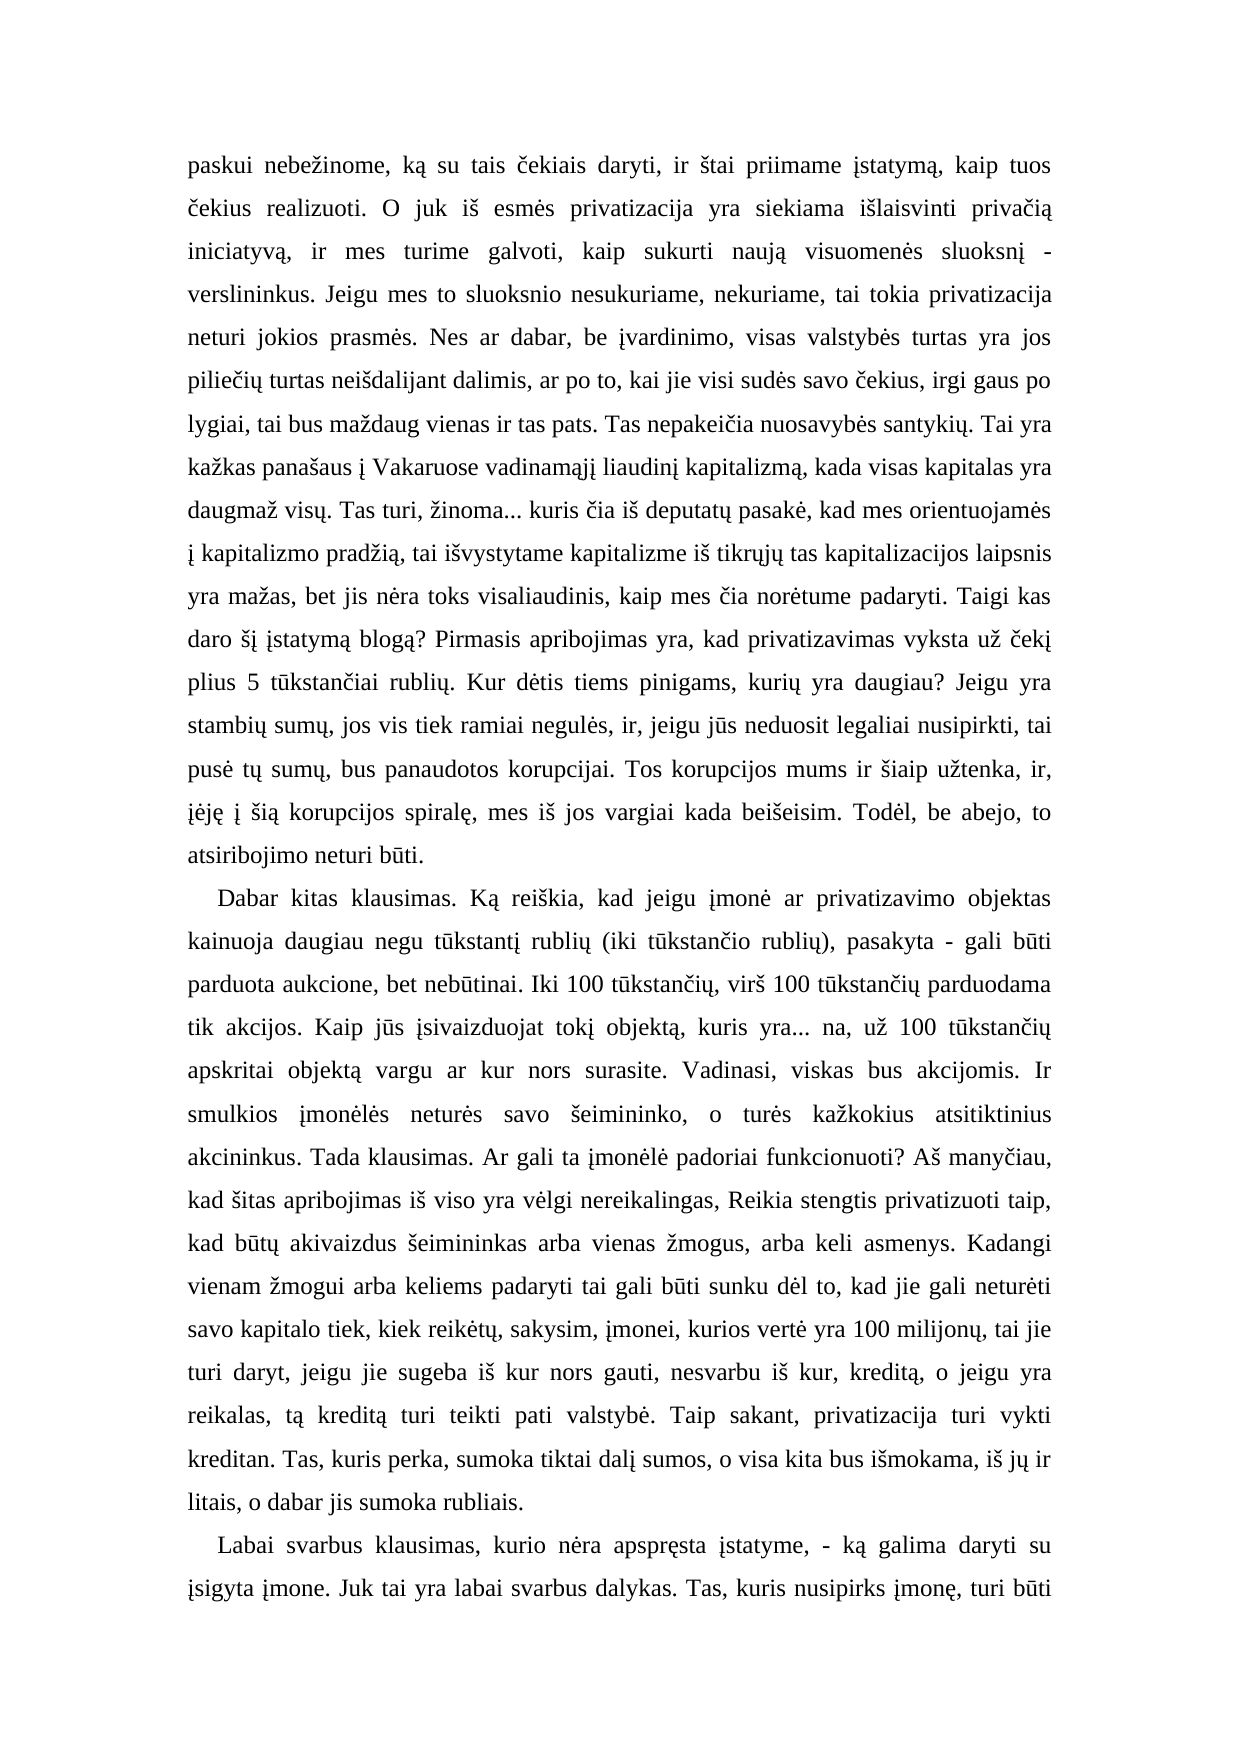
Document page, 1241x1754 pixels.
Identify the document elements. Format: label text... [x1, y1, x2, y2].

text paskui nebežinome, ką su tais čekiais daryti, ir štai priimame įstatymą, kaip tuos čekius realizuoti. O juk iš esmės privatizacija yra siekiama išlaisvinti privačią iniciatyvą, ir mes turime galvoti, kaip sukurti naują visuomenės sluoksnį - verslininkus. Jeigu mes to sluoksnio nesukuriame, nekuriame, tai tokia privatizacija neturi jokios prasmės. Nes ar dabar, be įvardinimo, visas valstybės turtas yra jos piliečių turtas neišdalijant dalimis, ar po to, kai jie visi sudės savo čekius, irgi gaus po lygiai, tai bus maždaug vienas ir tas pats. Tas nepakeičia nuosavybės santykių. Tai yra kažkas panašaus į Vakaruose vadinamąjį liaudinį kapitalizmą, kada visas kapitalas yra daugmaž visų. Tas turi, žinoma... kuris čia iš deputatų pasakė, kad mes orientuojamės į kapitalizmo pradžią, tai išvystytame kapitalizme iš tikrųjų tas kapitalizacijos laipsnis yra mažas, bet jis nėra toks visaliaudinis, kaip mes čia norėtume padaryti. Taigi kas daro šį įstatymą blogą? Pirmasis apribojimas yra, kad privatizavimas vyksta už čekį plius 5 tūkstančiai rublių. Kur dėtis tiems pinigams, kurių yra daugiau? Jeigu yra stambių sumų, jos vis tiek ramiai negulės, ir, jeigu jūs neduosit legaliai nusipirkti, tai pusė tų sumų, bus panaudotos korupcijai. Tos korupcijos mums ir šiaip užtenka, ir, įėję į šią korupcijos spiralę, mes iš jos vargiai kada beišeisim. Todėl, be abejo, to atsiribojimo neturi būti. [187, 150, 1053, 869]
text Dabar kitas klausimas. Ką reiškia, kad jeigu įmonė ar privatizavimo objektas kainuoja daugiau negu tūkstantį rublių (iki tūkstančio rublių), pasakyta - gali būti parduota aukcione, bet nebūtinai. Iki 100 tūkstančių, virš 100 tūkstančių parduodama tik akcijos. Kaip jūs įsivaizduojat tokį objektą, kuris yra... na, už 100 tūkstančių apskritai objektą vargu ar kur nors surasite. Vadinasi, viskas bus akcijomis. Ir smulkios įmonėlės neturės savo šeimininko, o turės kažkokius atsitiktinius akcininkus. Tada klausimas. Ar gali ta įmonėlė padoriai funkcionuoti? Aš manyčiau, kad šitas apribojimas iš viso yra vėlgi nereikalingas, Reikia stengtis privatizuoti taip, kad būtų akivaizdus šeimininkas arba vienas žmogus, arba keli asmenys. Kadangi vienam žmogui arba keliems padaryti tai gali būti sunku dėl to, kad jie gali neturėti savo kapitalo tiek, kiek reikėtų, sakysim, įmonei, kurios vertė yra 100 milijonų, tai jie turi daryt, jeigu jie sugeba iš kur nors gauti, nesvarbu iš kur, kreditą, o jeigu yra reikalas, tą kreditą turi teikti pati valstybė. Taip sakant, privatizacija turi vykti kreditan. Tas, kuris perka, sumoka tiktai dalį sumos, o visa kita bus išmokama, iš jų ir litais, o dabar jis sumoka rubliais. [187, 883, 1053, 1516]
text Labai svarbus klausimas, kurio nėra apspręsta įstatyme, - ką galima daryti su įsigyta įmone. Juk tai yra labai svarbus dalykas. Tas, kuris nusipirks įmonę, turi būti [187, 1530, 1053, 1602]
